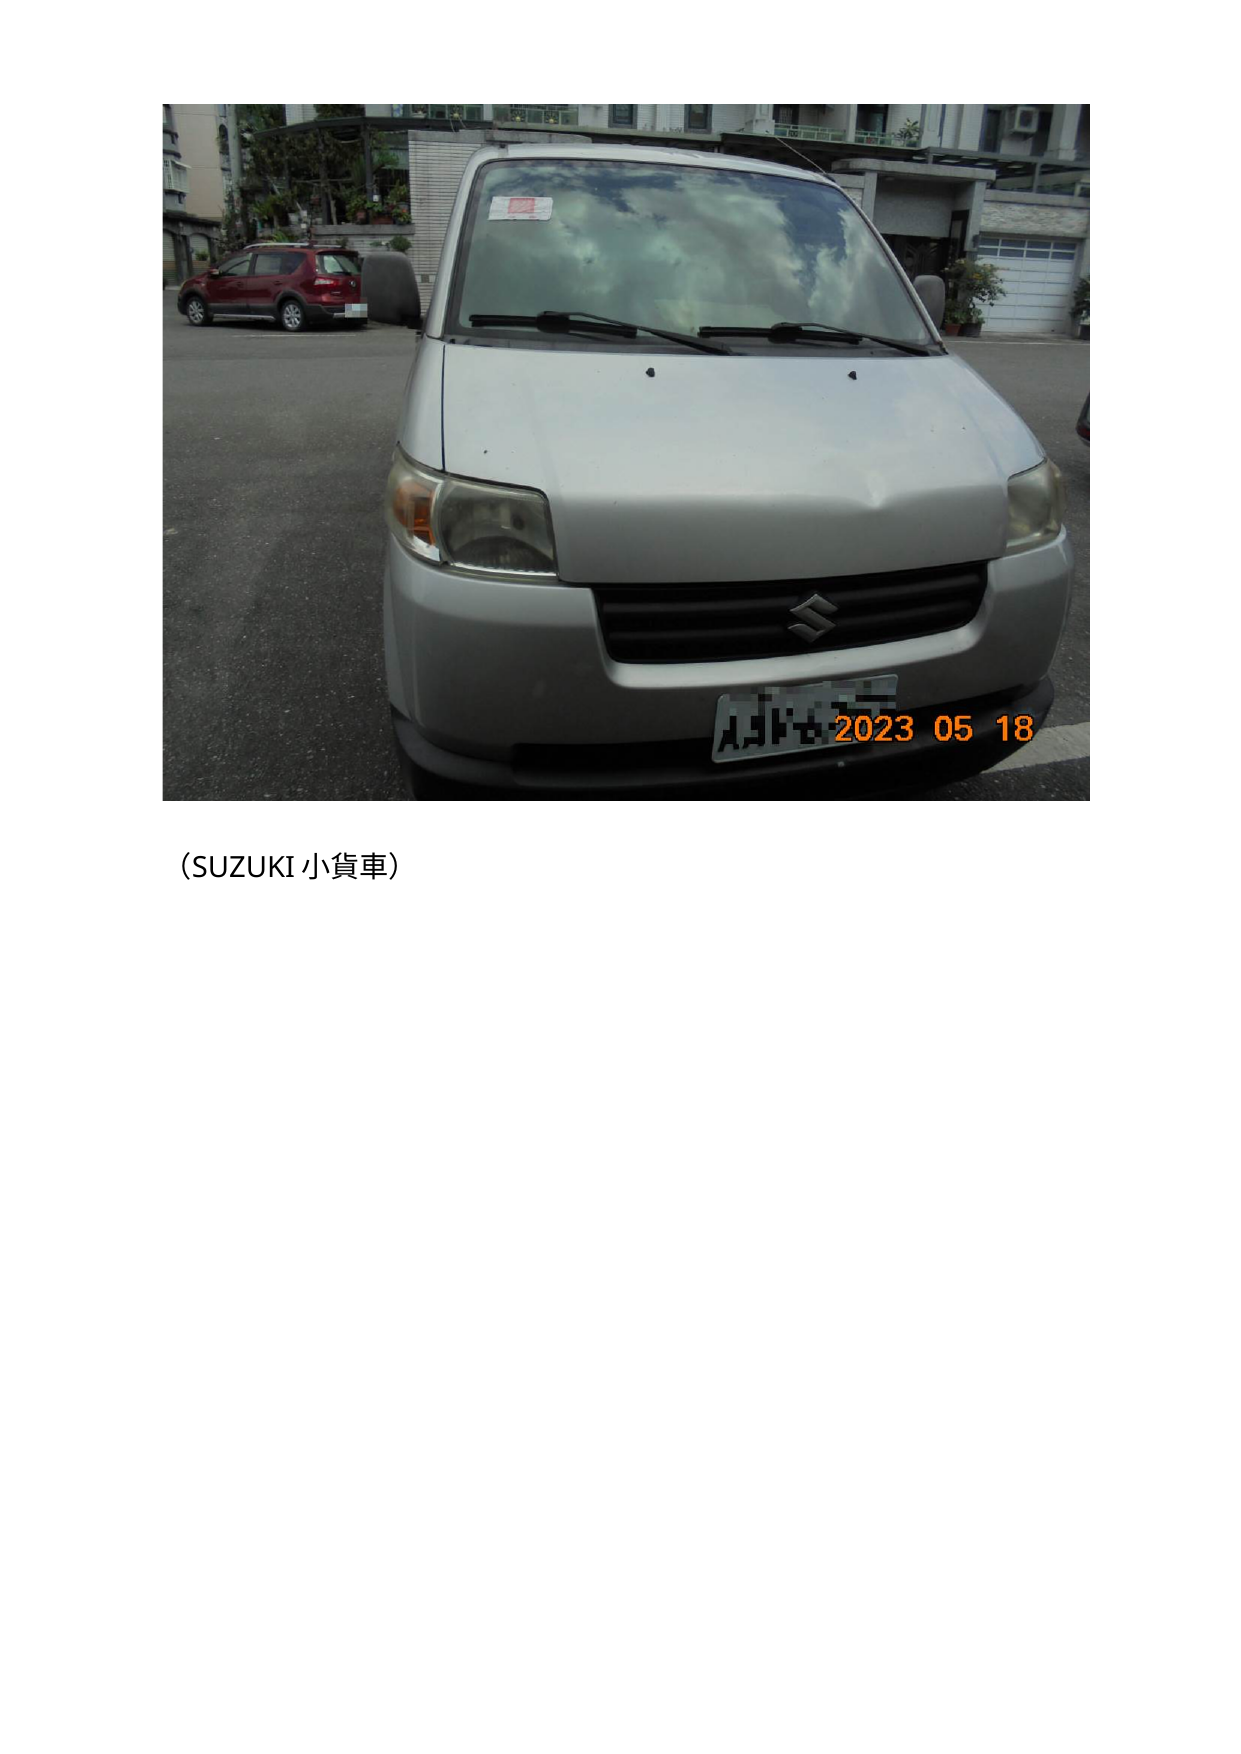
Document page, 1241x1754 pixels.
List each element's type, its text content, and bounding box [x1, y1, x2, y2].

text （SUZUKI小貨車） [162, 828, 1107, 903]
picture [162, 104, 1090, 801]
